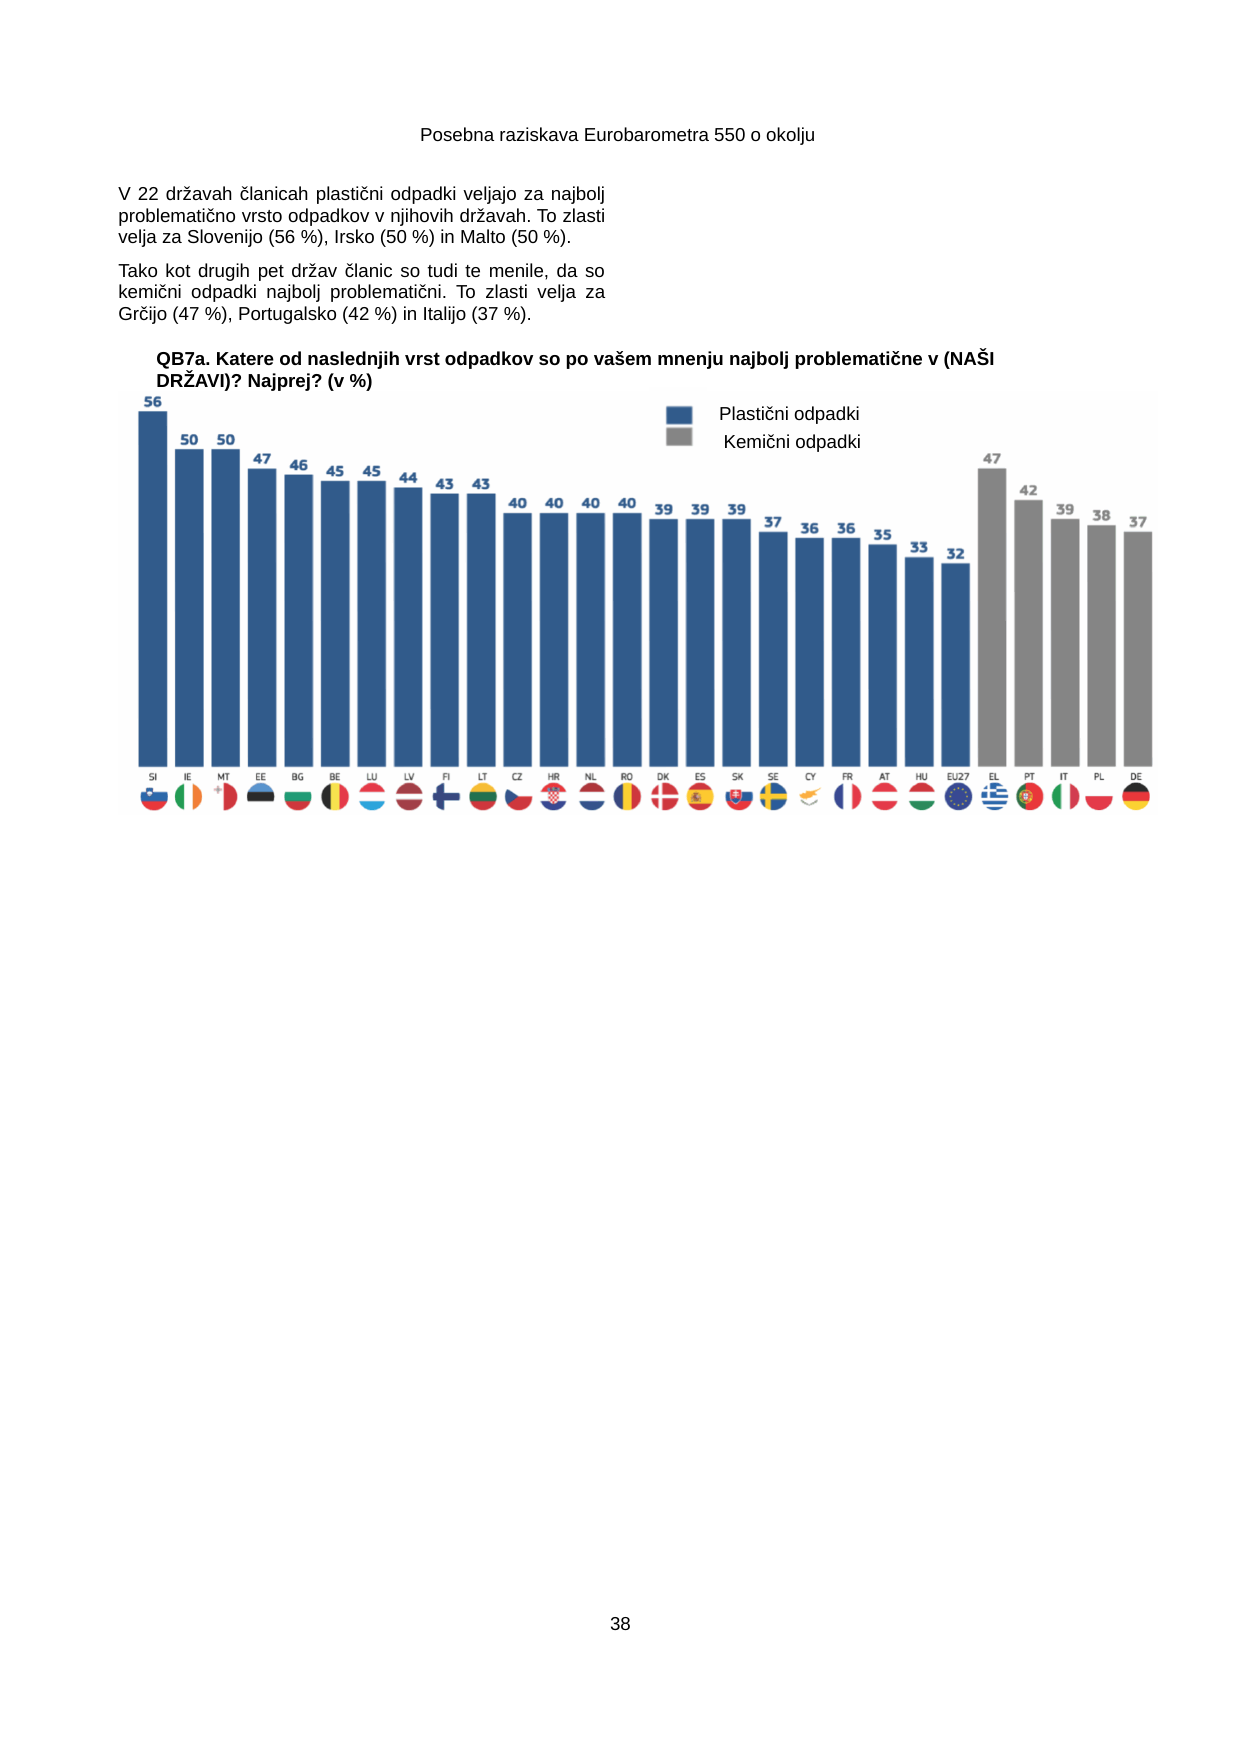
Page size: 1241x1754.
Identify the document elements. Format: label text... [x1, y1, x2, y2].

text Tako kot drugih pet držav članic so tudi te menile, da so kemični odpadki najbolj problematični. To zlasti velja za Grčijo (47 %), Portugalsko (42 %) in Italijo (37 %). [118, 259, 605, 324]
picture [118, 387, 1158, 815]
text V 22 državah članicah plastični odpadki veljajo za najbolj problematično vrsto odpadkov v njihovih državah. To zlasti velja za Slovenijo (56 %), Irsko (50 %) in Malto (50 %). [118, 183, 605, 248]
